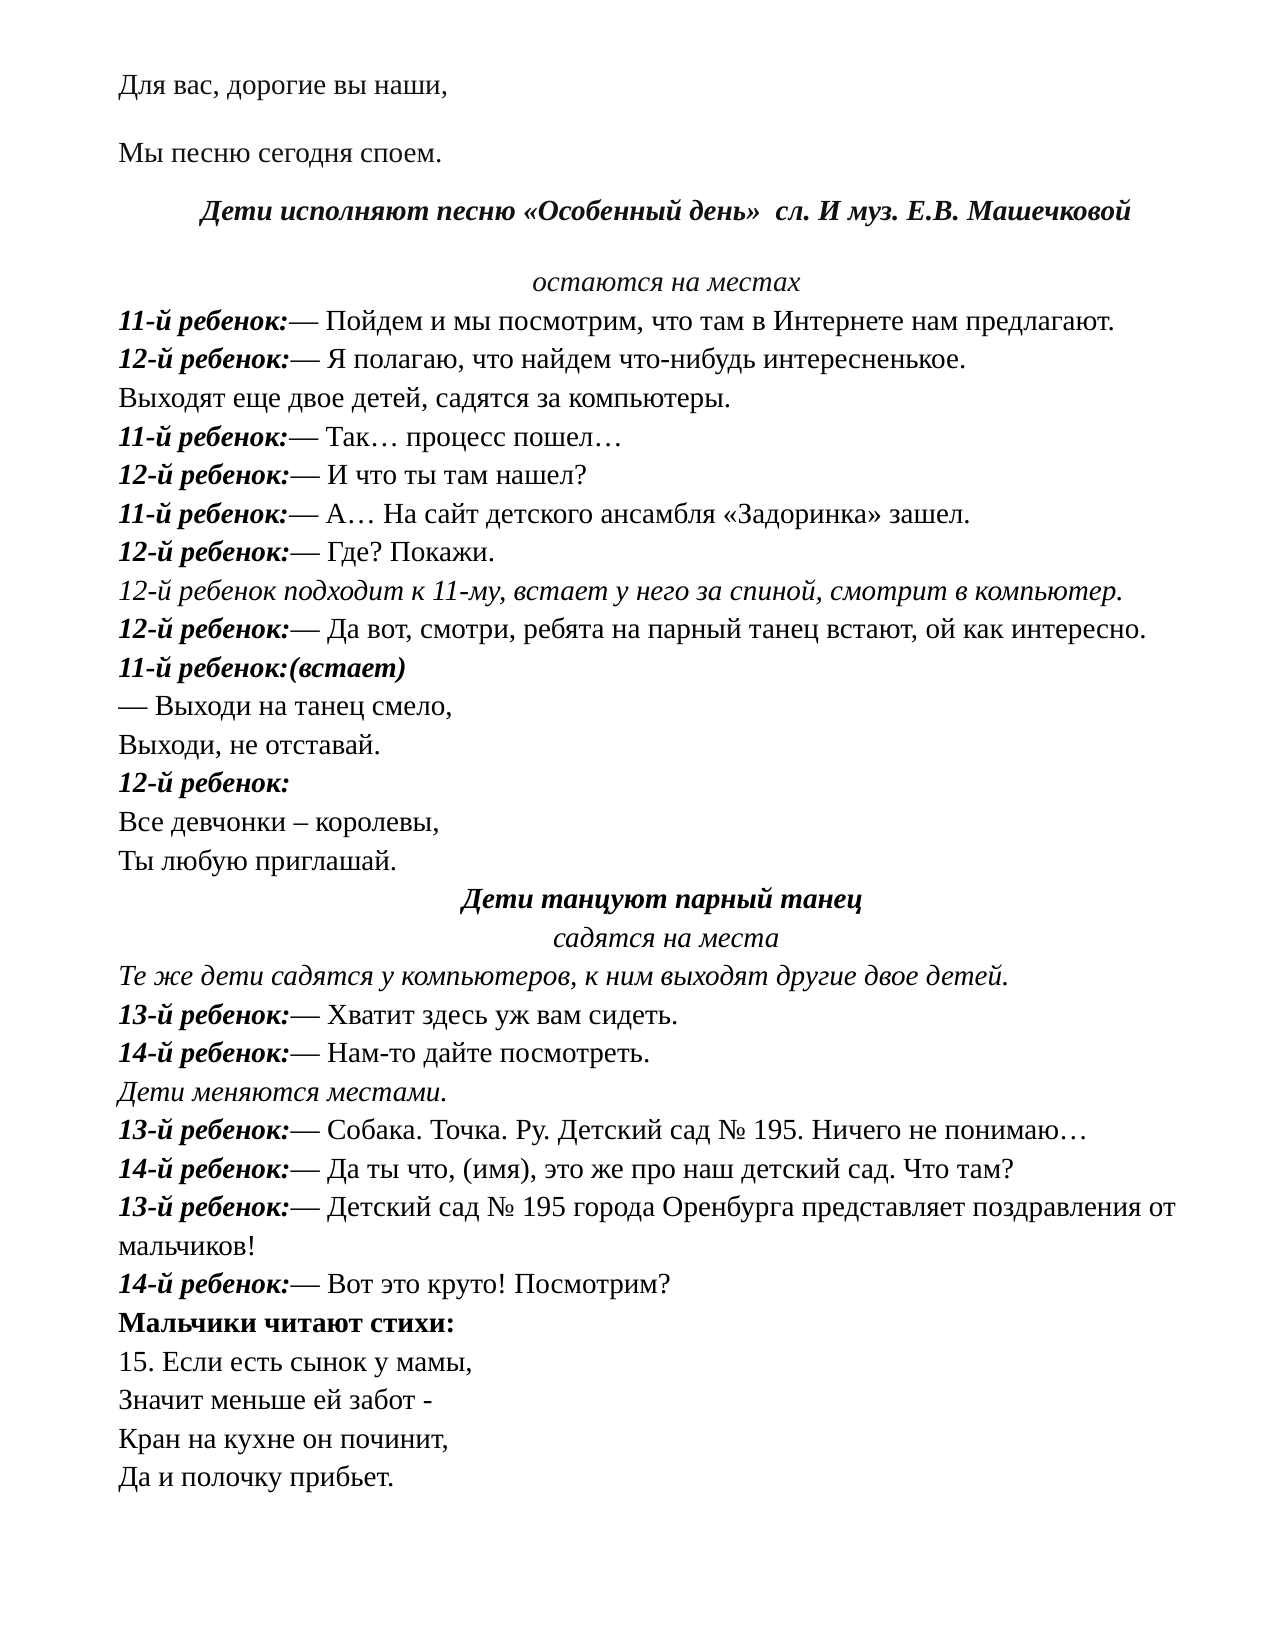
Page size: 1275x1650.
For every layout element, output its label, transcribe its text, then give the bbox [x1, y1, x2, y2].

text 12-й ребенок:— И что ты там нашел? [118, 457, 1217, 491]
text 11-й ребенок:— Так… процесс пошел… [118, 419, 1217, 452]
text Дети меняются местами. [118, 1074, 1217, 1107]
text 14-й ребенок:— Нам-то дайте посмотреть. [118, 1035, 1217, 1069]
text 12-й ребенок:— Я полагаю, что найдем что-нибудь интересненькое. [118, 342, 1217, 375]
text Те же дети садятся у компьютеров, к ним выходят другие двое детей. [118, 958, 1217, 992]
text садятся на места [118, 920, 1217, 953]
text 11-й ребенок:— А… На сайт детского ансамбля «Задоринка» зашел. [118, 496, 1217, 529]
text Дети исполняют песню «Особенный день» сл. И муз. Е.В. Машечковой [118, 193, 1217, 226]
text Мальчики читают стихи: [118, 1305, 1217, 1339]
text 11-й ребенок:— Пойдем и мы посмотрим, что там в Интернете нам предлагают. [118, 303, 1217, 337]
text 14-й ребенок:— Вот это круто! Посмотрим? [118, 1267, 1217, 1300]
text Для вас, дорогие вы наши, [260, 81, 1217, 98]
text 13-й ребенок:— Хватит здесь уж вам сидеть. [118, 997, 1217, 1030]
text 15. Если есть сынок у мамы, Значит меньше ей забот - Кран на кухне он починит, Да и полочку прибьет. [118, 1344, 1217, 1531]
text Мы песню сегодня споем. [118, 136, 1217, 169]
text остаются на местах [118, 264, 1217, 298]
text Выходят еще двое детей, садятся за компьютеры. [118, 380, 1217, 414]
text Дети танцуют парный танец [118, 881, 1217, 915]
text 12-й ребенок подходит к 11-му, встает у него за спиной, смотрит в компьютер. [118, 573, 1217, 606]
text 12-й ребенок:— Где? Покажи. [118, 534, 1217, 568]
text 14-й ребенок:— Да ты что, (имя), это же про наш детский сад. Что там? [118, 1151, 1217, 1184]
text 12-й ребенок: Все девчонки – королевы, Ты любую приглашай. [118, 766, 1217, 876]
text 12-й ребенок:— Да вот, смотри, ребята на парный танец встают, ой как интересно. [118, 611, 1217, 645]
text — Выходи на танец смело, Выходи, не отставай. [118, 688, 1217, 761]
text 11-й ребенок:(встает) [118, 650, 1217, 683]
text Для вас, дорогие вы наши, [135, 81, 232, 98]
text 13-й ребенок:— Детский сад № 195 города Оренбурга представляет поздравления от мальчиков! [118, 1189, 1217, 1262]
text 13-й ребенок:— Собака. Точка. Ру. Детский сад № 195. Ничего не понимаю… [118, 1112, 1217, 1146]
